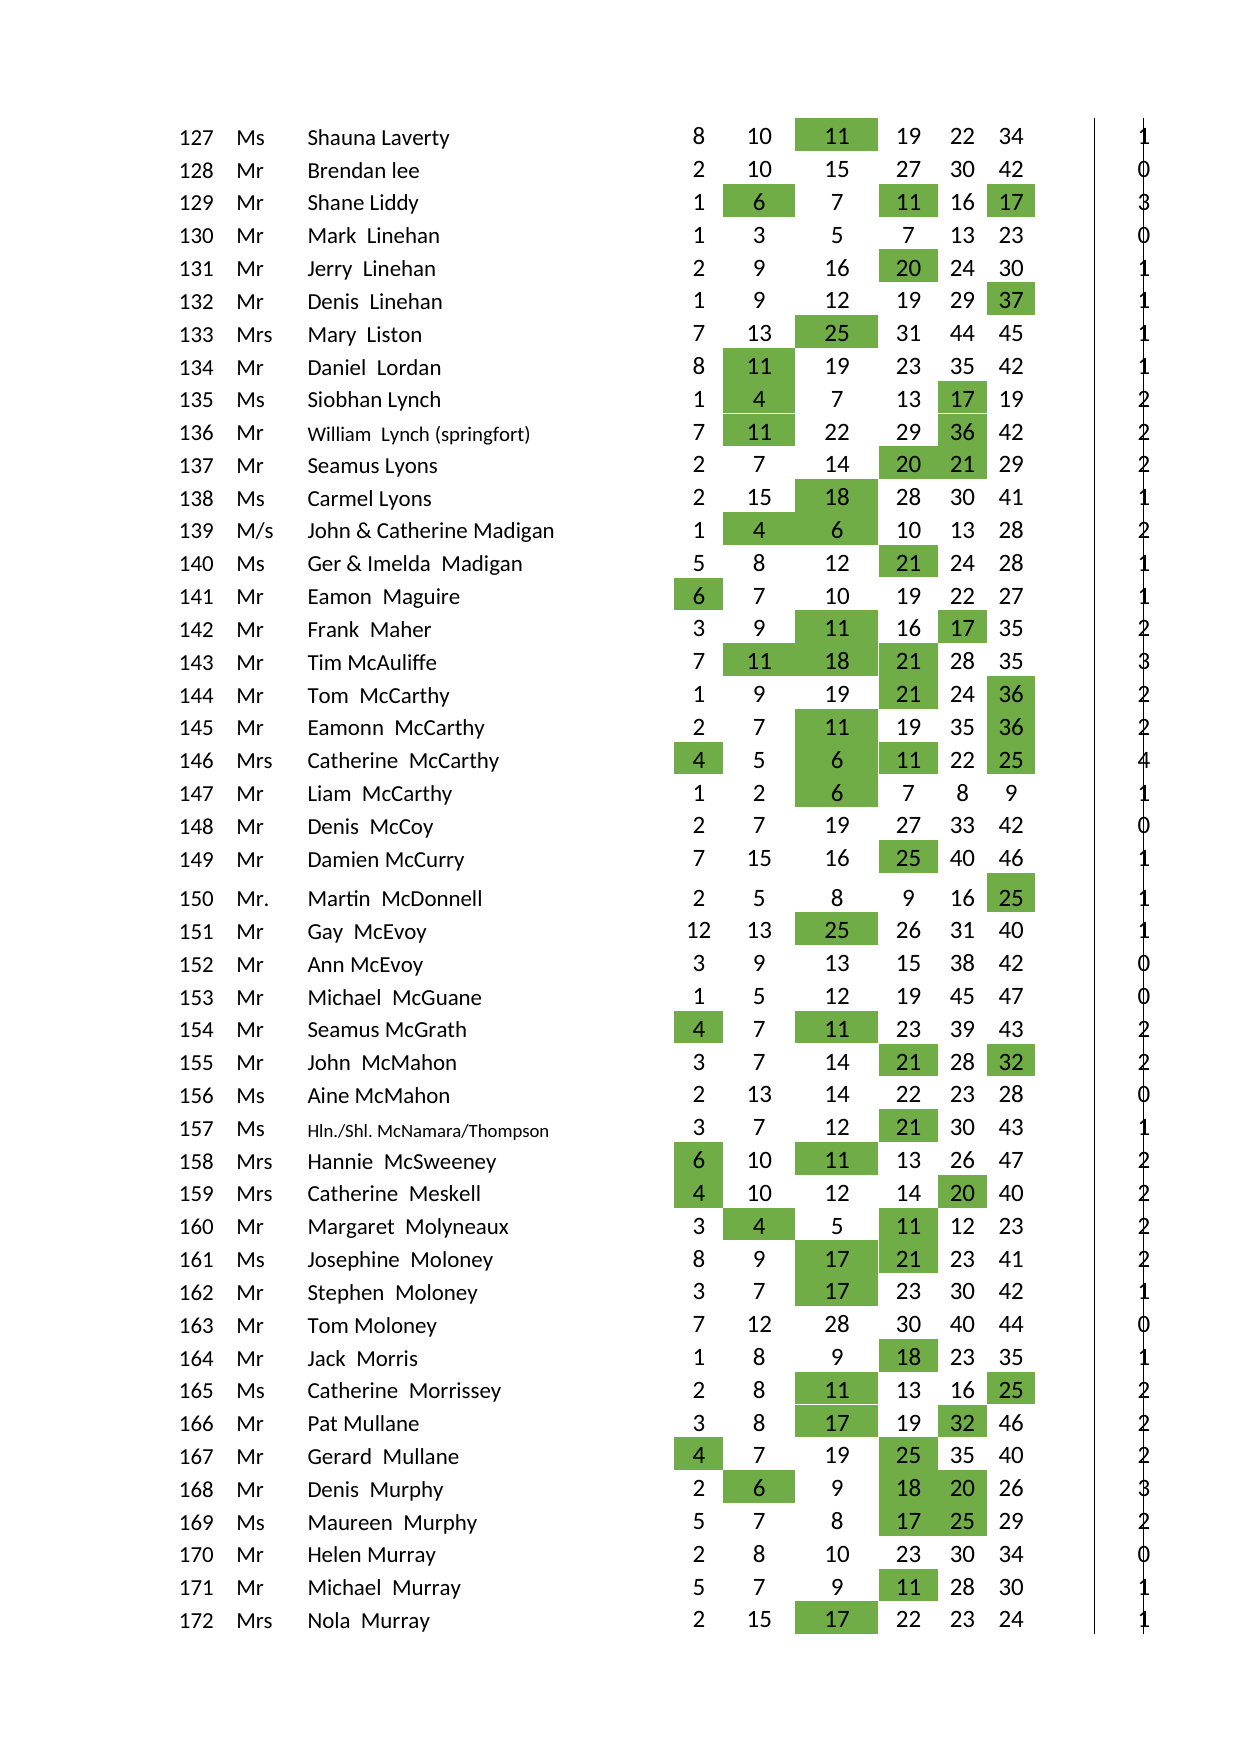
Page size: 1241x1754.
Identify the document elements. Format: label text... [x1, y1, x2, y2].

table_cell 137 [139, 446, 225, 479]
table_cell 21 [879, 1044, 938, 1076]
table_cell Mr [225, 282, 296, 315]
table_cell 13 [879, 1372, 938, 1404]
table_cell [1035, 1175, 1094, 1208]
table_cell 13 [879, 381, 938, 413]
table_cell Mr [225, 610, 296, 643]
table_cell 168 [139, 1470, 225, 1503]
table_cell 7 [879, 774, 938, 807]
table_cell Mr [225, 709, 296, 742]
table_cell 24 [938, 676, 987, 709]
table_cell 2 [1095, 1372, 1143, 1404]
table_cell 2 [1095, 1405, 1143, 1437]
table_cell 7 [723, 1044, 795, 1076]
table_cell 11 [723, 414, 795, 446]
table_cell 7 [723, 709, 795, 742]
table_cell Mr [225, 1470, 296, 1503]
table_cell 9 [795, 1339, 878, 1372]
table_cell 11 [723, 348, 795, 381]
table_cell 7 [723, 1109, 795, 1142]
table_cell Mr [225, 578, 296, 610]
table_cell 19 [879, 978, 938, 1011]
table_cell Eamonn McCarthy [296, 709, 674, 742]
table_cell 42 [987, 807, 1035, 840]
table_cell 29 [987, 446, 1035, 479]
table_header [128, 118, 1094, 1634]
table_cell 14 [795, 1076, 878, 1109]
table_cell 17 [938, 610, 987, 643]
table_cell Mr [225, 1273, 296, 1306]
table_cell 1 [1095, 545, 1143, 577]
table_cell 2 [1095, 1011, 1143, 1043]
table_cell 13 [795, 945, 878, 978]
table_cell 25 [987, 873, 1035, 912]
table_cell Mr [225, 1306, 296, 1339]
table_cell 40 [987, 912, 1035, 945]
table_cell 7 [674, 643, 723, 676]
table_cell 169 [139, 1503, 225, 1536]
table_cell 3 [1095, 184, 1143, 217]
table_cell Mr [225, 1208, 296, 1240]
table_cell 29 [938, 282, 987, 315]
table_cell 0 [1095, 945, 1143, 978]
table_cell 29 [879, 414, 938, 446]
table_cell Mr [225, 807, 296, 840]
table_cell 134 [139, 348, 225, 381]
table_cell Mary Liston [296, 315, 674, 348]
table_cell 2 [1095, 709, 1143, 742]
table_cell 133 [139, 315, 225, 348]
table_cell 2 [674, 151, 723, 184]
table_cell 4 [1095, 742, 1143, 774]
table_cell 5 [674, 1569, 723, 1601]
table_cell 3 [674, 1405, 723, 1437]
table_cell 147 [139, 774, 225, 807]
table_cell 2 [1095, 512, 1143, 545]
table_cell 23 [879, 1536, 938, 1568]
table_cell 22 [879, 1076, 938, 1109]
table_cell 1 [1095, 1601, 1143, 1634]
table_cell Shauna Laverty [296, 118, 674, 151]
table_cell Mr [225, 446, 296, 479]
table_cell 2 [1095, 1142, 1143, 1175]
table_cell Mr [225, 1405, 296, 1437]
table_cell 0 [1095, 1076, 1143, 1109]
table_cell 12 [795, 978, 878, 1011]
table_cell 26 [987, 1470, 1035, 1503]
table_cell 9 [795, 1470, 878, 1503]
table_cell [1035, 315, 1094, 348]
table_cell Siobhan Lynch [296, 381, 674, 413]
table_cell 17 [987, 184, 1035, 217]
table_cell 28 [987, 1076, 1035, 1109]
table_cell 1 [674, 381, 723, 413]
table_cell Catherine Meskell [296, 1175, 674, 1208]
table_cell 20 [938, 1470, 987, 1503]
table_cell 10 [723, 118, 795, 151]
table_cell 6 [795, 512, 878, 545]
table_cell 23 [938, 1076, 987, 1109]
table_cell 10 [723, 1142, 795, 1175]
table_cell 10 [795, 1536, 878, 1568]
table_cell 5 [795, 1208, 878, 1240]
table_cell 138 [139, 479, 225, 512]
table_cell 10 [723, 1175, 795, 1208]
table_cell 7 [723, 1273, 795, 1306]
table_cell 1 [1095, 840, 1143, 873]
table_cell Frank Maher [296, 610, 674, 643]
table_cell Michael Murray [296, 1569, 674, 1601]
table_cell Mr [225, 1536, 296, 1568]
table_cell 158 [139, 1142, 225, 1175]
table_cell 163 [139, 1306, 225, 1339]
table_cell 1 [674, 978, 723, 1011]
table_cell 2 [723, 774, 795, 807]
table_cell 17 [795, 1273, 878, 1306]
table_cell 19 [795, 676, 878, 709]
table_cell 11 [879, 1208, 938, 1240]
table_cell [1035, 184, 1094, 217]
table_cell Ann McEvoy [296, 945, 674, 978]
table_cell 28 [879, 479, 938, 512]
table_cell 20 [879, 249, 938, 282]
table_cell 9 [987, 774, 1035, 807]
table_cell Mr [225, 945, 296, 978]
table_cell [1035, 1208, 1094, 1240]
table_cell Mrs [225, 1601, 296, 1634]
table_cell [1035, 414, 1094, 446]
table_cell 16 [938, 184, 987, 217]
table_cell Mr [225, 348, 296, 381]
table_cell [1035, 118, 1094, 151]
table_cell 160 [139, 1208, 225, 1240]
table_cell 20 [938, 1175, 987, 1208]
table_cell 11 [723, 643, 795, 676]
table_cell 2 [674, 1470, 723, 1503]
table_cell 128 [139, 151, 225, 184]
table_cell 8 [723, 1536, 795, 1568]
table_cell 8 [795, 873, 878, 912]
table_cell 6 [795, 774, 878, 807]
table_cell 25 [879, 840, 938, 873]
table_cell Jerry Linehan [296, 249, 674, 282]
table_cell 27 [987, 578, 1035, 610]
table_cell Ms [225, 1503, 296, 1536]
table_cell 7 [674, 315, 723, 348]
table_cell 7 [879, 217, 938, 249]
table_cell 7 [674, 414, 723, 446]
table_cell [1035, 1503, 1094, 1536]
table_cell 6 [795, 742, 878, 774]
table_cell 1 [674, 282, 723, 315]
table_cell 5 [723, 978, 795, 1011]
table_cell 25 [795, 315, 878, 348]
table_cell Mr [225, 151, 296, 184]
table_cell [1035, 912, 1094, 945]
table_cell 12 [795, 1109, 878, 1142]
table_cell [1035, 578, 1094, 610]
table_cell 11 [795, 709, 878, 742]
table_cell 153 [139, 978, 225, 1011]
table_cell 3 [674, 1208, 723, 1240]
table_cell 28 [987, 545, 1035, 577]
table_cell Liam McCarthy [296, 774, 674, 807]
table_cell Hannie McSweeney [296, 1142, 674, 1175]
table_cell 40 [938, 1306, 987, 1339]
table_cell 144 [139, 676, 225, 709]
table_cell 8 [723, 1405, 795, 1437]
table_cell 13 [723, 912, 795, 945]
table_cell 11 [795, 118, 878, 151]
table_cell [1035, 840, 1094, 873]
table_cell 1 [674, 512, 723, 545]
table_cell 36 [987, 709, 1035, 742]
table_cell [1035, 1569, 1094, 1601]
table_cell John & Catherine Madigan [296, 512, 674, 545]
table_cell 170 [139, 1536, 225, 1568]
table_cell 35 [938, 709, 987, 742]
table_cell Carmel Lyons [296, 479, 674, 512]
table_cell 47 [987, 1142, 1035, 1175]
table_cell Hln./Shl. McNamara/Thompson [296, 1109, 674, 1142]
table_cell 1 [1095, 348, 1143, 381]
table_cell [1035, 348, 1094, 381]
table_cell 5 [674, 545, 723, 577]
table_cell 2 [674, 807, 723, 840]
table_cell Mr [225, 414, 296, 446]
table_cell 18 [879, 1339, 938, 1372]
table_cell 30 [938, 1109, 987, 1142]
table_cell 11 [879, 1569, 938, 1601]
table_cell 17 [938, 381, 987, 413]
table_cell 1 [1095, 1273, 1143, 1306]
table_cell Ms [225, 1372, 296, 1404]
table_cell 16 [938, 873, 987, 912]
table_cell 1 [1095, 912, 1143, 945]
table_cell 44 [938, 315, 987, 348]
table_cell Denis McCoy [296, 807, 674, 840]
table_cell 31 [879, 315, 938, 348]
table_cell 1 [1095, 1109, 1143, 1142]
table_cell 35 [938, 1437, 987, 1470]
table_cell Denis Linehan [296, 282, 674, 315]
table_cell 27 [879, 807, 938, 840]
table_cell Mr [225, 840, 296, 873]
table_cell Mr [225, 912, 296, 945]
table_cell [1035, 1470, 1094, 1503]
table_cell Pat Mullane [296, 1405, 674, 1437]
table_cell 161 [139, 1240, 225, 1273]
table_cell 7 [795, 381, 878, 413]
table_cell 2 [674, 873, 723, 912]
table_cell 30 [938, 151, 987, 184]
table_cell Mr [225, 1011, 296, 1043]
table_cell 7 [723, 578, 795, 610]
table_cell 1 [1095, 479, 1143, 512]
table_cell Ms [225, 381, 296, 413]
table_cell Mr [225, 249, 296, 282]
table_cell Ms [225, 1076, 296, 1109]
table_cell 1 [1095, 118, 1143, 151]
table_cell 2 [674, 1536, 723, 1568]
table_cell Mrs [225, 742, 296, 774]
table_cell 14 [795, 1044, 878, 1076]
table_cell Catherine McCarthy [296, 742, 674, 774]
table_cell 165 [139, 1372, 225, 1404]
table_cell 9 [879, 873, 938, 912]
table_cell 13 [723, 315, 795, 348]
table_cell 40 [987, 1175, 1035, 1208]
table_cell 3 [674, 945, 723, 978]
table_cell 145 [139, 709, 225, 742]
table_cell 26 [879, 912, 938, 945]
table_cell 2 [674, 249, 723, 282]
table_cell Mr [225, 217, 296, 249]
table_cell 19 [795, 1437, 878, 1470]
table_cell Gay McEvoy [296, 912, 674, 945]
table_cell 151 [139, 912, 225, 945]
table_cell [1035, 282, 1094, 315]
table_cell 9 [723, 945, 795, 978]
table_cell Mrs [225, 315, 296, 348]
table_cell 0 [1095, 217, 1143, 249]
table_cell 0 [1095, 151, 1143, 184]
table_cell Martin McDonnell [296, 873, 674, 912]
table_cell 24 [987, 1601, 1035, 1634]
table_cell Mrs [225, 1175, 296, 1208]
table_cell 24 [938, 545, 987, 577]
table_cell Mr [225, 676, 296, 709]
table_cell 3 [674, 1109, 723, 1142]
table_cell Aine McMahon [296, 1076, 674, 1109]
table_cell [1035, 676, 1094, 709]
table_cell 42 [987, 1273, 1035, 1306]
table_cell 3 [674, 1044, 723, 1076]
table_cell 11 [795, 1372, 878, 1404]
table_cell 24 [938, 249, 987, 282]
table_cell 25 [987, 1372, 1035, 1404]
table_cell 22 [938, 578, 987, 610]
table_cell 23 [938, 1339, 987, 1372]
table_cell 12 [795, 282, 878, 315]
table_cell 143 [139, 643, 225, 676]
table_cell 2 [1095, 1503, 1143, 1536]
table_cell [1035, 774, 1094, 807]
table_cell Josephine Moloney [296, 1240, 674, 1273]
table_cell 2 [1095, 1208, 1143, 1240]
table_cell 135 [139, 381, 225, 413]
table_cell 19 [879, 578, 938, 610]
table_cell 29 [987, 1503, 1035, 1536]
table_cell 30 [879, 1306, 938, 1339]
table_cell 32 [987, 1044, 1035, 1076]
table_cell Jack Morris [296, 1339, 674, 1372]
table_cell 4 [723, 381, 795, 413]
table_cell 46 [987, 840, 1035, 873]
table_cell Seamus Lyons [296, 446, 674, 479]
table_cell Ms [225, 545, 296, 577]
table_cell 15 [795, 151, 878, 184]
table_cell 159 [139, 1175, 225, 1208]
table_cell Denis Murphy [296, 1470, 674, 1503]
table_cell 17 [795, 1405, 878, 1437]
table_cell 7 [723, 446, 795, 479]
table_cell Damien McCurry [296, 840, 674, 873]
table_cell 1 [674, 676, 723, 709]
table_cell 1 [1095, 1569, 1143, 1601]
table_cell 22 [938, 742, 987, 774]
table_cell 1 [1095, 249, 1143, 282]
table_cell Maureen Murphy [296, 1503, 674, 1536]
table_cell 7 [723, 1011, 795, 1043]
table_cell 7 [674, 1306, 723, 1339]
table_cell 11 [795, 1011, 878, 1043]
table_cell Mr [225, 1437, 296, 1470]
table_cell 155 [139, 1044, 225, 1076]
table_cell 8 [938, 774, 987, 807]
table_cell 36 [987, 676, 1035, 709]
table_cell [1035, 1109, 1094, 1142]
table_cell 7 [674, 840, 723, 873]
table_cell John McMahon [296, 1044, 674, 1076]
table_cell [1035, 479, 1094, 512]
table_cell 21 [938, 446, 987, 479]
table_cell 3 [723, 217, 795, 249]
table_cell Seamus McGrath [296, 1011, 674, 1043]
table_cell [1035, 1142, 1094, 1175]
table_cell Daniel Lordan [296, 348, 674, 381]
table_cell Shane Liddy [296, 184, 674, 217]
table_cell 40 [987, 1437, 1035, 1470]
table_cell 39 [938, 1011, 987, 1043]
table_cell 38 [938, 945, 987, 978]
table_cell 18 [795, 479, 878, 512]
table_cell 2 [1095, 381, 1143, 413]
table_cell Mr [225, 978, 296, 1011]
table_cell 30 [938, 1536, 987, 1568]
table_cell 34 [987, 1536, 1035, 1568]
table_cell Nola Murray [296, 1601, 674, 1634]
table_cell 142 [139, 610, 225, 643]
table_cell 5 [795, 217, 878, 249]
table_cell 131 [139, 249, 225, 282]
table_cell [1035, 1536, 1094, 1568]
table_cell 43 [987, 1109, 1035, 1142]
table_cell 23 [879, 1011, 938, 1043]
table_cell 23 [938, 1240, 987, 1273]
table_cell 5 [674, 1503, 723, 1536]
table_cell Ms [225, 118, 296, 151]
table_cell 166 [139, 1405, 225, 1437]
table_cell 0 [1095, 1536, 1143, 1568]
table_cell [1035, 1240, 1094, 1273]
table_cell Brendan lee [296, 151, 674, 184]
table_cell 25 [938, 1503, 987, 1536]
table_cell 130 [139, 217, 225, 249]
table_cell [1035, 446, 1094, 479]
table_cell 13 [938, 512, 987, 545]
table_cell 17 [795, 1601, 878, 1634]
table_cell [1035, 1372, 1094, 1404]
table_cell 148 [139, 807, 225, 840]
table_cell Mr [225, 1339, 296, 1372]
table_cell 19 [879, 118, 938, 151]
table_cell [1035, 1306, 1094, 1339]
table_cell 2 [1095, 1175, 1143, 1208]
table_cell 35 [987, 1339, 1035, 1372]
table_cell 19 [879, 282, 938, 315]
table_cell 22 [879, 1601, 938, 1634]
table_cell 2 [674, 1076, 723, 1109]
table_cell 42 [987, 151, 1035, 184]
table_cell 3 [674, 610, 723, 643]
table_cell 28 [795, 1306, 878, 1339]
table_cell Catherine Morrissey [296, 1372, 674, 1404]
table_cell 5 [723, 742, 795, 774]
table_cell 140 [139, 545, 225, 577]
table_cell 35 [987, 643, 1035, 676]
table_cell 11 [879, 184, 938, 217]
table_cell 1 [674, 774, 723, 807]
table_cell [1035, 1601, 1094, 1634]
table_cell 46 [987, 1405, 1035, 1437]
table_cell 0 [1095, 978, 1143, 1011]
table_cell 19 [879, 1405, 938, 1437]
table_cell 18 [795, 643, 878, 676]
table_cell 136 [139, 414, 225, 446]
table_cell 4 [674, 1175, 723, 1208]
table_cell 2 [1095, 1044, 1143, 1076]
table_cell 12 [795, 1175, 878, 1208]
table_cell 8 [723, 1339, 795, 1372]
table_cell [1035, 512, 1094, 545]
table_cell 16 [938, 1372, 987, 1404]
table_cell 14 [879, 1175, 938, 1208]
table_cell Mr [225, 184, 296, 217]
table_cell [1035, 1339, 1094, 1372]
table_cell 41 [987, 479, 1035, 512]
table_cell 13 [879, 1142, 938, 1175]
table_cell [1035, 1076, 1094, 1109]
table_cell 10 [795, 578, 878, 610]
table_cell 44 [987, 1306, 1035, 1339]
table_cell 13 [938, 217, 987, 249]
table_cell 1 [1095, 774, 1143, 807]
table_cell 1 [1095, 578, 1143, 610]
table_cell 8 [674, 118, 723, 151]
table_cell Gerard Mullane [296, 1437, 674, 1470]
table_cell 139 [139, 512, 225, 545]
table_cell 7 [723, 807, 795, 840]
table_cell 27 [879, 151, 938, 184]
table_cell 23 [938, 1601, 987, 1634]
table_cell 10 [879, 512, 938, 545]
table_cell 4 [723, 1208, 795, 1240]
table_cell 6 [674, 578, 723, 610]
table_cell Eamon Maguire [296, 578, 674, 610]
table_cell 7 [723, 1437, 795, 1470]
table_cell 22 [938, 118, 987, 151]
table_cell 6 [674, 1142, 723, 1175]
table_cell 22 [795, 414, 878, 446]
table_cell 21 [879, 1240, 938, 1273]
table_cell Stephen Moloney [296, 1273, 674, 1306]
table_cell 2 [1095, 610, 1143, 643]
table_cell 2 [1095, 1240, 1143, 1273]
table_cell 7 [723, 1569, 795, 1601]
table_cell 25 [795, 912, 878, 945]
table_cell 17 [879, 1503, 938, 1536]
table_cell 19 [879, 709, 938, 742]
table_cell Ger & Imelda Madigan [296, 545, 674, 577]
table_cell 149 [139, 840, 225, 873]
table_cell 4 [674, 1011, 723, 1043]
table_cell 28 [938, 1569, 987, 1601]
table_cell 25 [879, 1437, 938, 1470]
table_cell 15 [723, 1601, 795, 1634]
table_cell 154 [139, 1011, 225, 1043]
table_cell 167 [139, 1437, 225, 1470]
table_cell Mrs [225, 1142, 296, 1175]
table_cell [1035, 978, 1094, 1011]
table_cell 6 [723, 184, 795, 217]
table_cell 2 [674, 479, 723, 512]
table_cell 19 [795, 348, 878, 381]
table_cell 8 [723, 1372, 795, 1404]
table_cell 23 [987, 1208, 1035, 1240]
table_cell 21 [879, 545, 938, 577]
table_cell 28 [938, 1044, 987, 1076]
table_cell 1 [674, 217, 723, 249]
table_cell 2 [674, 709, 723, 742]
table_cell 10 [723, 151, 795, 184]
table_cell 30 [987, 1569, 1035, 1601]
table_cell Ms [225, 1240, 296, 1273]
table_cell 36 [938, 414, 987, 446]
table_cell Mark Linehan [296, 217, 674, 249]
table_cell 152 [139, 945, 225, 978]
table_cell 8 [723, 545, 795, 577]
table_cell 7 [795, 184, 878, 217]
table_cell 4 [674, 1437, 723, 1470]
table_cell Tom Moloney [296, 1306, 674, 1339]
table_cell [1035, 807, 1094, 840]
table_cell 4 [674, 742, 723, 774]
table_cell 16 [879, 610, 938, 643]
table_cell 12 [674, 912, 723, 945]
table_cell 2 [1095, 446, 1143, 479]
table_cell 157 [139, 1109, 225, 1142]
table_cell 1 [674, 1339, 723, 1372]
table_cell 42 [987, 945, 1035, 978]
table_cell 7 [723, 1503, 795, 1536]
table_cell [1035, 249, 1094, 282]
table_cell 45 [987, 315, 1035, 348]
table_cell 21 [879, 676, 938, 709]
table_cell 23 [987, 217, 1035, 249]
table_cell 1 [674, 184, 723, 217]
table_cell 150 [139, 873, 225, 912]
table_cell 28 [938, 643, 987, 676]
table_cell [1035, 151, 1094, 184]
table_cell 33 [938, 807, 987, 840]
table_cell 3 [1095, 1470, 1143, 1503]
table_cell 31 [938, 912, 987, 945]
table_cell [1035, 709, 1094, 742]
table_cell 127 [139, 118, 225, 151]
table_cell [1035, 1044, 1094, 1076]
table_cell 16 [795, 840, 878, 873]
table_cell 35 [938, 348, 987, 381]
table_cell 32 [938, 1405, 987, 1437]
table_cell 3 [1095, 643, 1143, 676]
table_cell 11 [795, 1142, 878, 1175]
table_cell [1035, 545, 1094, 577]
table_cell 0 [1095, 807, 1143, 840]
table_cell 30 [938, 479, 987, 512]
table_cell 3 [674, 1273, 723, 1306]
table_cell 20 [879, 446, 938, 479]
table_cell 171 [139, 1569, 225, 1601]
table_cell 18 [879, 1470, 938, 1503]
table_cell 41 [987, 1240, 1035, 1273]
table_cell 2 [1095, 676, 1143, 709]
table_cell Ms [225, 1109, 296, 1142]
table_cell 1 [1095, 282, 1143, 315]
table_cell 26 [938, 1142, 987, 1175]
table_cell [1035, 873, 1094, 912]
table_cell 25 [987, 742, 1035, 774]
table_cell 5 [723, 873, 795, 912]
table_cell 15 [879, 945, 938, 978]
table_cell [1035, 1405, 1094, 1437]
table_cell 40 [938, 840, 987, 873]
table_cell 34 [987, 118, 1035, 151]
table_cell Michael McGuane [296, 978, 674, 1011]
table_cell 8 [795, 1503, 878, 1536]
table_cell William Lynch (springfort) [296, 414, 674, 446]
table_cell [1035, 742, 1094, 774]
table_cell 42 [987, 414, 1035, 446]
table_cell 14 [795, 446, 878, 479]
table_cell 172 [139, 1601, 225, 1634]
table_cell [1035, 381, 1094, 413]
table_cell 2 [674, 1372, 723, 1404]
table_cell 0 [1095, 1306, 1143, 1339]
table_cell 43 [987, 1011, 1035, 1043]
table_cell 16 [795, 249, 878, 282]
table_cell 23 [879, 348, 938, 381]
table_cell [1035, 610, 1094, 643]
table_cell 2 [674, 446, 723, 479]
table_cell 156 [139, 1076, 225, 1109]
table_cell 35 [987, 610, 1035, 643]
table_cell 13 [723, 1076, 795, 1109]
table_cell 146 [139, 742, 225, 774]
table_cell 30 [938, 1273, 987, 1306]
table_cell 132 [139, 282, 225, 315]
table_cell 45 [938, 978, 987, 1011]
table_cell 8 [674, 1240, 723, 1273]
table_cell 37 [987, 282, 1035, 315]
table_cell 164 [139, 1339, 225, 1372]
table_cell 9 [723, 282, 795, 315]
table_cell 1 [1095, 873, 1143, 912]
table_cell 2 [1095, 414, 1143, 446]
table_cell 2 [674, 1601, 723, 1634]
table_cell 1 [1095, 315, 1143, 348]
table_cell 9 [723, 610, 795, 643]
table_cell 19 [795, 807, 878, 840]
table_cell [1035, 945, 1094, 978]
table_cell 23 [879, 1273, 938, 1306]
table_cell 21 [879, 643, 938, 676]
table_cell 17 [795, 1240, 878, 1273]
table_cell 15 [723, 840, 795, 873]
table_cell 12 [938, 1208, 987, 1240]
table_cell 4 [723, 512, 795, 545]
table_cell [1035, 1011, 1094, 1043]
table_cell Tim McAuliffe [296, 643, 674, 676]
table_cell [1035, 643, 1094, 676]
table_cell 9 [723, 1240, 795, 1273]
table_cell 9 [723, 676, 795, 709]
table_cell 9 [723, 249, 795, 282]
table_cell Mr. [225, 873, 296, 912]
table_cell Mr [225, 643, 296, 676]
table_cell 129 [139, 184, 225, 217]
table_cell 42 [987, 348, 1035, 381]
table_cell Margaret Molyneaux [296, 1208, 674, 1240]
table_cell 11 [879, 742, 938, 774]
table_cell 9 [795, 1569, 878, 1601]
table_cell [1035, 217, 1094, 249]
table_cell 8 [674, 348, 723, 381]
table_cell 47 [987, 978, 1035, 1011]
table_cell 6 [723, 1470, 795, 1503]
table_cell 30 [987, 249, 1035, 282]
table_cell 11 [795, 610, 878, 643]
table_cell Mr [225, 1569, 296, 1601]
table_cell 1 [1095, 1339, 1143, 1372]
table_cell 28 [987, 512, 1035, 545]
table_cell Helen Murray [296, 1536, 674, 1568]
table_cell 12 [795, 545, 878, 577]
table_cell 141 [139, 578, 225, 610]
table_cell 12 [723, 1306, 795, 1339]
table_cell Tom McCarthy [296, 676, 674, 709]
table_cell 19 [987, 381, 1035, 413]
table_cell 162 [139, 1273, 225, 1306]
table_cell [1035, 1437, 1094, 1470]
table_cell M/s [225, 512, 296, 545]
table_cell 2 [1095, 1437, 1143, 1470]
table_cell 15 [723, 479, 795, 512]
table_cell 21 [879, 1109, 938, 1142]
table_cell Ms [225, 479, 296, 512]
table_cell [1035, 1273, 1094, 1306]
table_cell Mr [225, 774, 296, 807]
table_cell Mr [225, 1044, 296, 1076]
